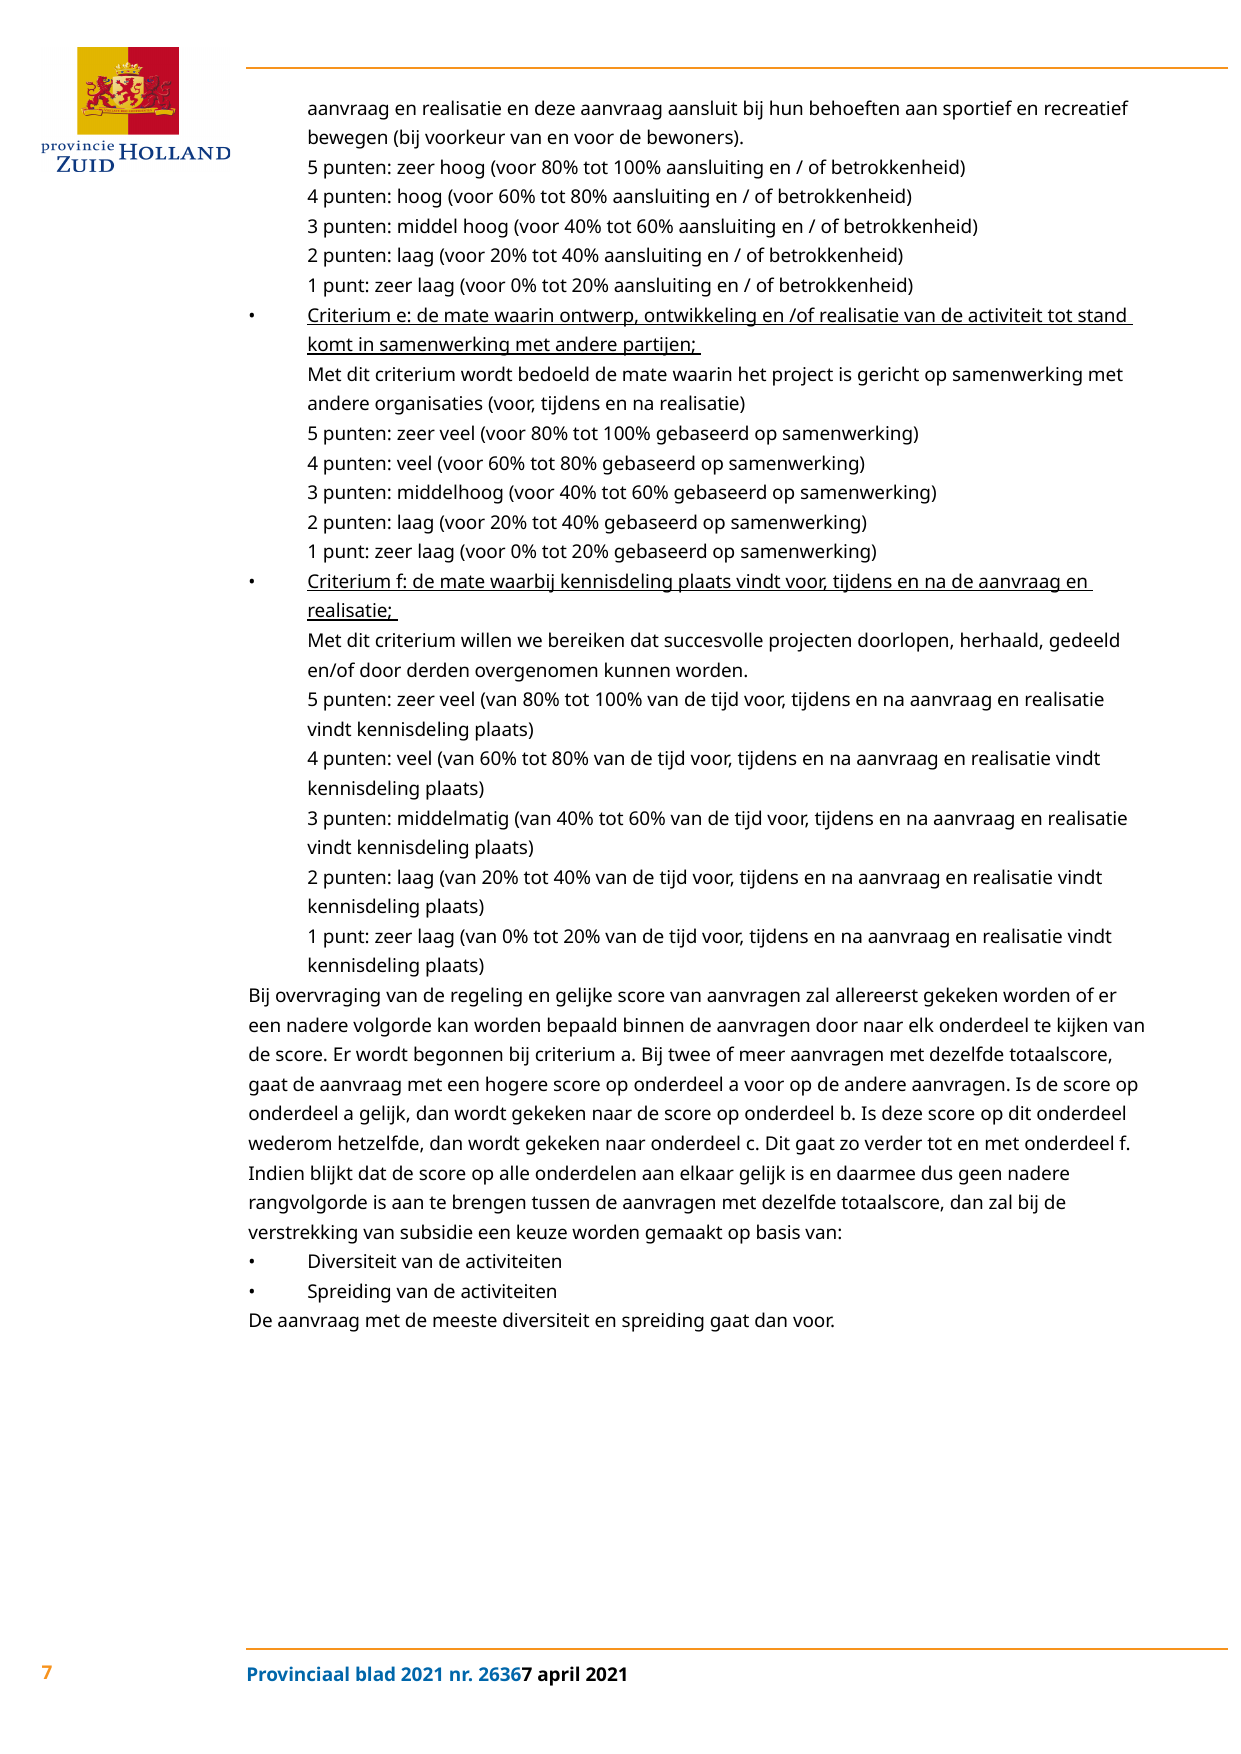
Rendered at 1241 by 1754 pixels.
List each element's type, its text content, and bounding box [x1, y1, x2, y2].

list 5 punten: zeer hoog (voor 80% tot 100% aansluiting en / of betrokkenheid) [248, 154, 1152, 180]
list Met dit criterium wordt bedoeld de mate waarin het project is gericht op samenwerking met andere organisaties (voor, tijdens en na realisatie) [248, 361, 1152, 416]
text Bij overvraging van de regeling en gelijke score van aanvragen zal allereerst gekeken worden of er een nadere volgorde kan worden bepaald binnen de aanvragen door naar elk onderdeel te kijken van de score. Er wordt begonnen bij criterium a. Bij twee of meer aanvragen met dezelfde totaalscore, gaat de aanvraag met een hogere score op onderdeel a voor op de andere aanvragen. Is de score op onderdeel a gelijk, dan wordt gekeken naar de score op onderdeel b. Is deze score op dit onderdeel wederom hetzelfde, dan wordt gekeken naar onderdeel c. Dit gaat zo verder tot en met onderdeel f. Indien blijkt dat de score op alle onderdelen aan elkaar gelijk is en daarmee dus geen nadere rangvolgorde is aan te brengen tussen de aanvragen met dezelfde totaalscore, dan zal bij de verstrekking van subsidie een keuze worden gemaakt op basis van: [248, 982, 1152, 1245]
list Met dit criterium willen we bereiken dat succesvolle projecten doorlopen, herhaald, gedeeld en/of door derden overgenomen kunnen worden. [248, 627, 1152, 683]
list 2 punten: laag (van 20% tot 40% van de tijd voor, tijdens en na aanvraag en realisatie vindt kennisdeling plaats) [248, 864, 1152, 919]
list 2 punten: laag (voor 20% tot 40% gebaseerd op samenwerking) [248, 509, 1152, 535]
picture [41, 47, 231, 172]
list 5 punten: zeer veel (voor 80% tot 100% gebaseerd op samenwerking) [248, 420, 1152, 446]
list Criterium e: de mate waarin ontwerp, ontwikkeling en /of realisatie van de activiteit tot stand komt in samenwerking met andere partijen; [248, 302, 1152, 357]
list 1 punt: zeer laag (voor 0% tot 20% aansluiting en / of betrokkenheid) [248, 272, 1152, 298]
list 4 punten: veel (voor 60% tot 80% gebaseerd op samenwerking) [248, 450, 1152, 476]
list 3 punten: middelmatig (van 40% tot 60% van de tijd voor, tijdens en na aanvraag en realisatie vindt kennisdeling plaats) [248, 805, 1152, 860]
list 4 punten: veel (van 60% tot 80% van de tijd voor, tijdens en na aanvraag en realisatie vindt kennisdeling plaats) [248, 746, 1152, 801]
list 5 punten: zeer veel (van 80% tot 100% van de tijd voor, tijdens en na aanvraag en realisatie vindt kennisdeling plaats) [248, 686, 1152, 742]
list 3 punten: middel hoog (voor 40% tot 60% aansluiting en / of betrokkenheid) [248, 213, 1152, 239]
list Spreiding van de activiteiten [248, 1278, 1152, 1304]
list 1 punt: zeer laag (voor 0% tot 20% gebaseerd op samenwerking) [248, 538, 1152, 564]
text De aanvraag met de meeste diversiteit en spreiding gaat dan voor. [248, 1308, 1152, 1333]
list Criterium f: de mate waarbij kennisdeling plaats vindt voor, tijdens en na de aanvraag en realisatie; [248, 568, 1152, 623]
list 1 punt: zeer laag (van 0% tot 20% van de tijd voor, tijdens en na aanvraag en realisatie vindt kennisdeling plaats) [248, 923, 1152, 978]
list 3 punten: middelhoog (voor 40% tot 60% gebaseerd op samenwerking) [248, 479, 1152, 505]
list 2 punten: laag (voor 20% tot 40% aansluiting en / of betrokkenheid) [248, 243, 1152, 268]
list 4 punten: hoog (voor 60% tot 80% aansluiting en / of betrokkenheid) [248, 183, 1152, 209]
list Diversiteit van de activiteiten [248, 1248, 1152, 1274]
list aanvraag en realisatie en deze aanvraag aansluit bij hun behoeften aan sportief en recreatief bewegen (bij voorkeur van en voor de bewoners). [248, 95, 1152, 150]
